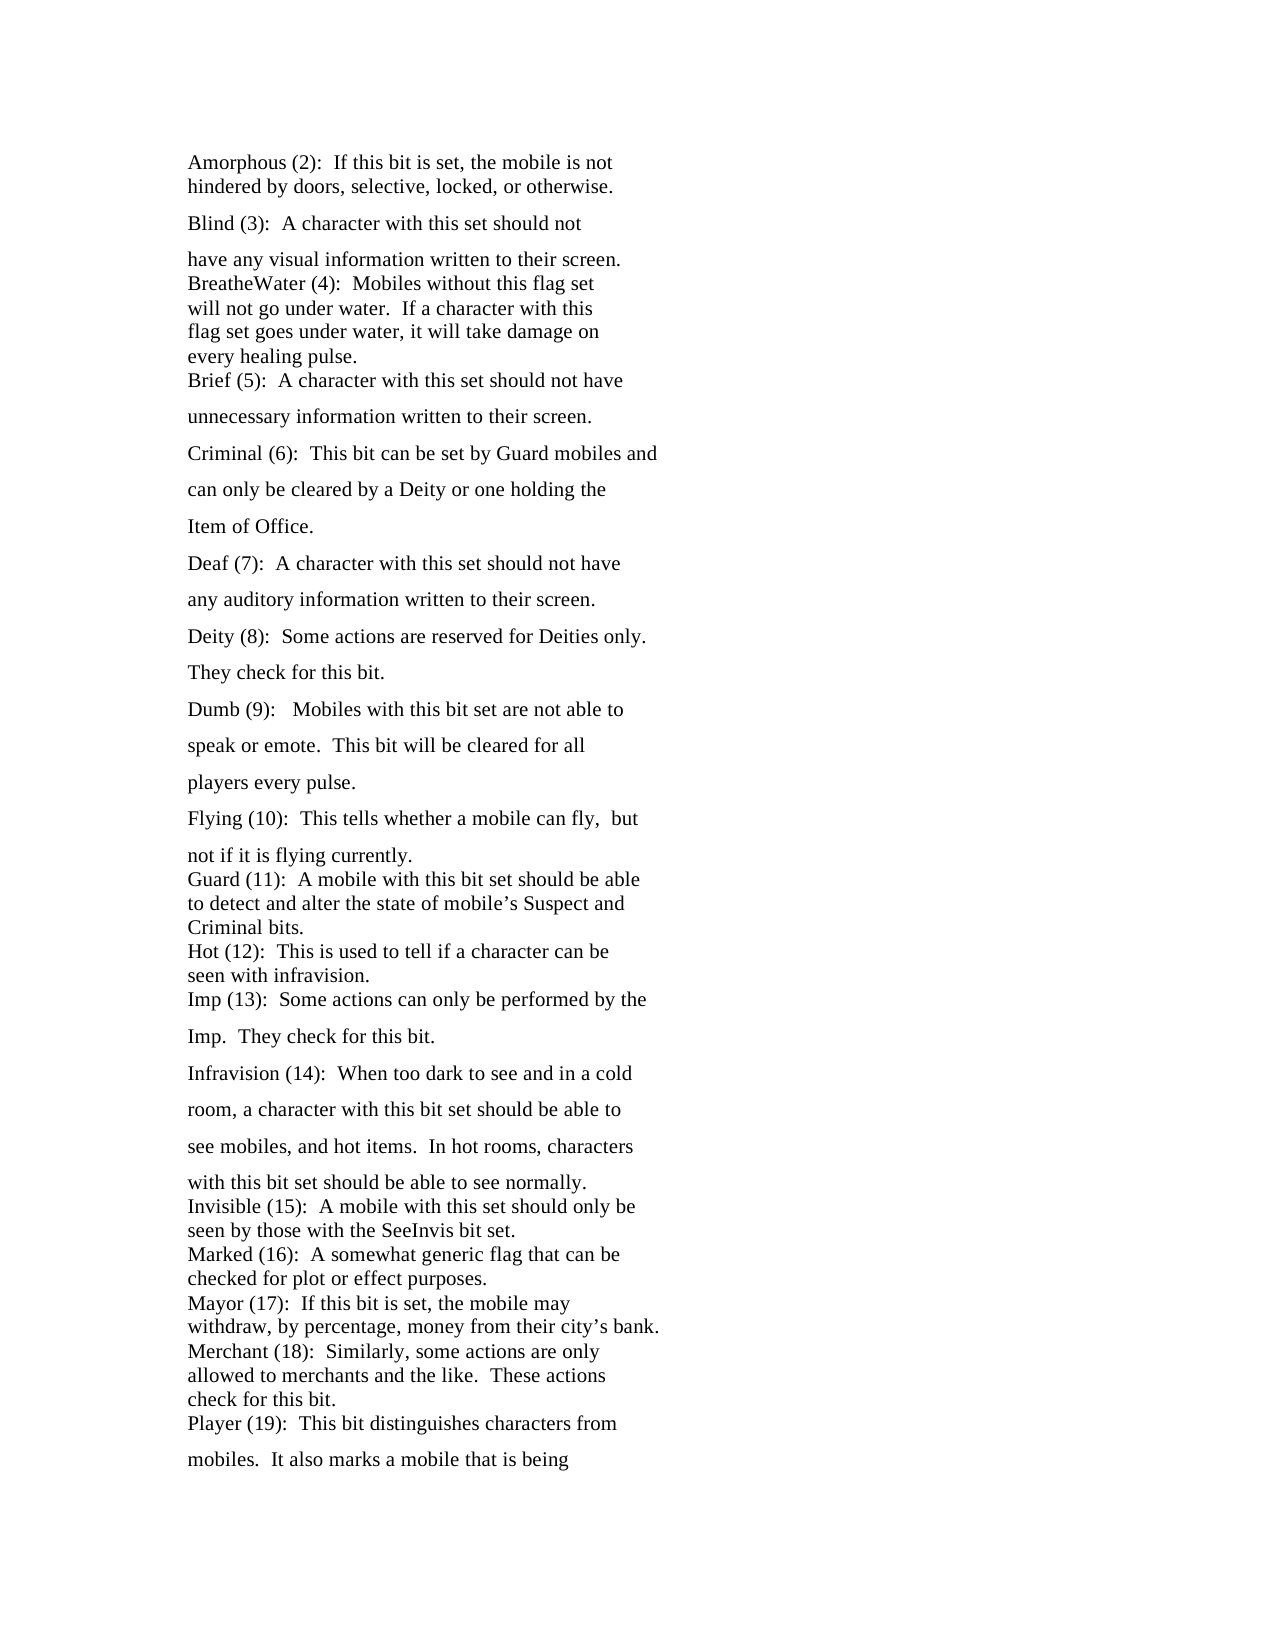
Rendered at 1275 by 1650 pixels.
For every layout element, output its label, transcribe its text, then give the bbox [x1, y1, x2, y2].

list Marked (16): A somewhat generic flag that can be [187, 1242, 1087, 1266]
text Blind (3): A character with this set should not [187, 211, 1087, 235]
text Criminal (6): This bit can be set by Guard mobiles and [187, 441, 1087, 465]
list to detect and alter the state of mobile’s Suspect and [187, 891, 1087, 915]
list Criminal bits. [187, 915, 1087, 939]
list Hot (12): This is used to tell if a character can be [187, 939, 1087, 963]
text Item of Office. [187, 514, 1087, 538]
list every healing pulse. [187, 343, 1087, 367]
text players every pulse. [187, 770, 1087, 794]
text Deaf (7): A character with this set should not have [187, 550, 1087, 574]
text mobiles. It also marks a mobile that is being [187, 1447, 1087, 1471]
text Infravision (14): When too dark to see and in a cold [187, 1060, 1087, 1084]
text any auditory information written to their screen. [187, 587, 1087, 611]
text speak or emote. This bit will be cleared for all [187, 733, 1087, 757]
text can only be cleared by a Deity or one holding the [187, 477, 1087, 501]
list Mayor (17): If this bit is set, the mobile may [187, 1290, 1087, 1314]
list Merchant (18): Similarly, some actions are only [187, 1338, 1087, 1362]
text Deity (8): Some actions are reserved for Deities only. [187, 623, 1087, 647]
text They check for this bit. [187, 660, 1087, 684]
text Imp (13): Some actions can only be performed by the [187, 987, 1087, 1011]
list have any visual information written to their screen. [187, 247, 1087, 271]
list BreatheWater (4): Mobiles without this flag set [187, 271, 1087, 295]
text room, a character with this bit set should be able to [187, 1097, 1087, 1121]
text unnecessary information written to their screen. [187, 404, 1087, 428]
list with this bit set should be able to see normally. [187, 1170, 1087, 1194]
list withdraw, by percentage, money from their city’s bank. [187, 1314, 1087, 1338]
list checked for plot or effect purposes. [187, 1266, 1087, 1290]
text hindered by doors, selective, locked, or otherwise. [187, 174, 1087, 198]
list allowed to merchants and the like. These actions [187, 1362, 1087, 1387]
list not if it is flying currently. [187, 843, 1087, 867]
list check for this bit. [187, 1387, 1087, 1411]
text Dumb (9): Mobiles with this bit set are not able to [187, 697, 1087, 721]
list will not go under water. If a character with this [187, 295, 1087, 319]
list flag set goes under water, it will take damage on [187, 319, 1087, 343]
text Player (19): This bit distinguishes characters from [187, 1411, 1087, 1435]
text Imp. They check for this bit. [187, 1024, 1087, 1048]
list seen with infravision. [187, 963, 1087, 987]
list Amorphous (2): If this bit is set, the mobile is not [187, 150, 1087, 174]
list Guard (11): A mobile with this bit set should be able [187, 867, 1087, 891]
text Brief (5): A character with this set should not have [187, 367, 1087, 392]
list Invisible (15): A mobile with this set should only be [187, 1194, 1087, 1218]
list seen by those with the SeeInvis bit set. [187, 1218, 1087, 1242]
text see mobiles, and hot items. In hot rooms, characters [187, 1133, 1087, 1157]
text Flying (10): This tells whether a mobile can fly, but [187, 806, 1087, 830]
